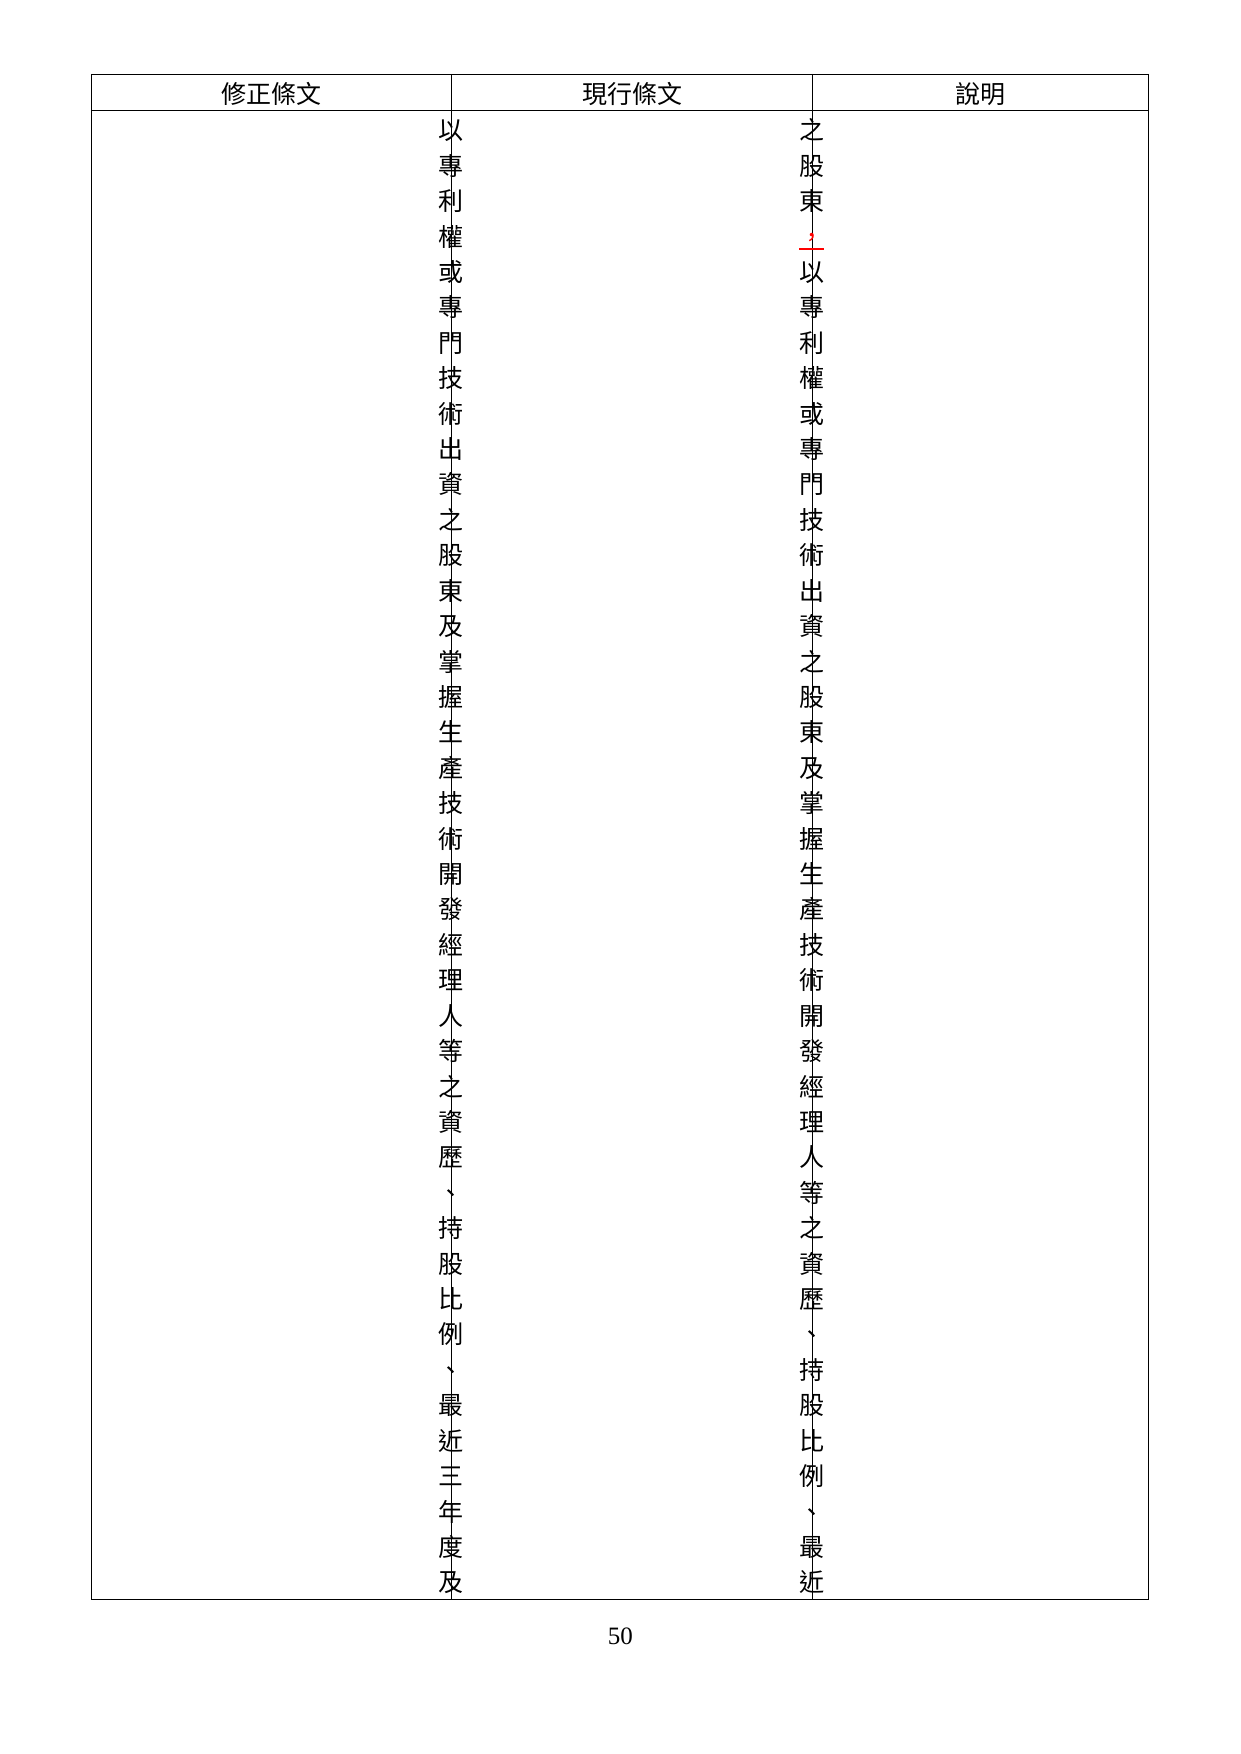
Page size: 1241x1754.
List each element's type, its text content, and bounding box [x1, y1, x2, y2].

table_cell 產業狀況及營運風險 （第一款未修正，略） 申請公司營運風險 （第一目未修正，略） 技術、研發及專利權 （第一次至第四次未修正，略） 以科技事業、文化創意事業、依「淨值、營業收入及營業活動現金流量」標準或資訊軟體業申請股票上櫃者，取得參與經營決策之董事、持股超過股份總額百分之五之股東、以專利權或專門技術出資之股東及掌握生產技術開發經理人等之資歷、持股比例、最近三年度及申請年度內股權移轉變化暨實際投入經營之時間與情形等，以評估該等人員未來若未能繼續參與經營對申請公司之營運風險，及其因應之措施。 (以下未修正，略） [92, 111, 451, 1599]
table_header 說明 [813, 75, 1148, 110]
table_header 現行條文 [452, 75, 812, 110]
table_header 修正條文 [92, 75, 451, 110]
table_cell 產業狀況及營運風險 （第一款未修正，略） 申請公司營運風險 （第一目未修正，略） 技術、研發及專利權 （第一次至第四次未修正，略） 以科技事業、文化創意事業、依「淨值、營業收入及營業活動現金流量」標準或資訊軟體業申請股票上櫃者，取得參與經營決策之董事、監察人、持股超過股份總額百分之五之股東，以專利權或專門技術出資之股東及掌握生產技術開發經理人等之資歷、持股比例、最近三年度及申請年度內股權移轉變化暨實際投入經營之時間與情形等，以評估該等人員未來若未能繼續參與經營對申請公司之營運風險，及其因應之措施。 (以下未修正，略） [452, 111, 812, 1599]
table_cell 初次申請上櫃公司應設置審計委員會替代監察人，爰刪除監察人之相關規定。 [813, 111, 1148, 1599]
